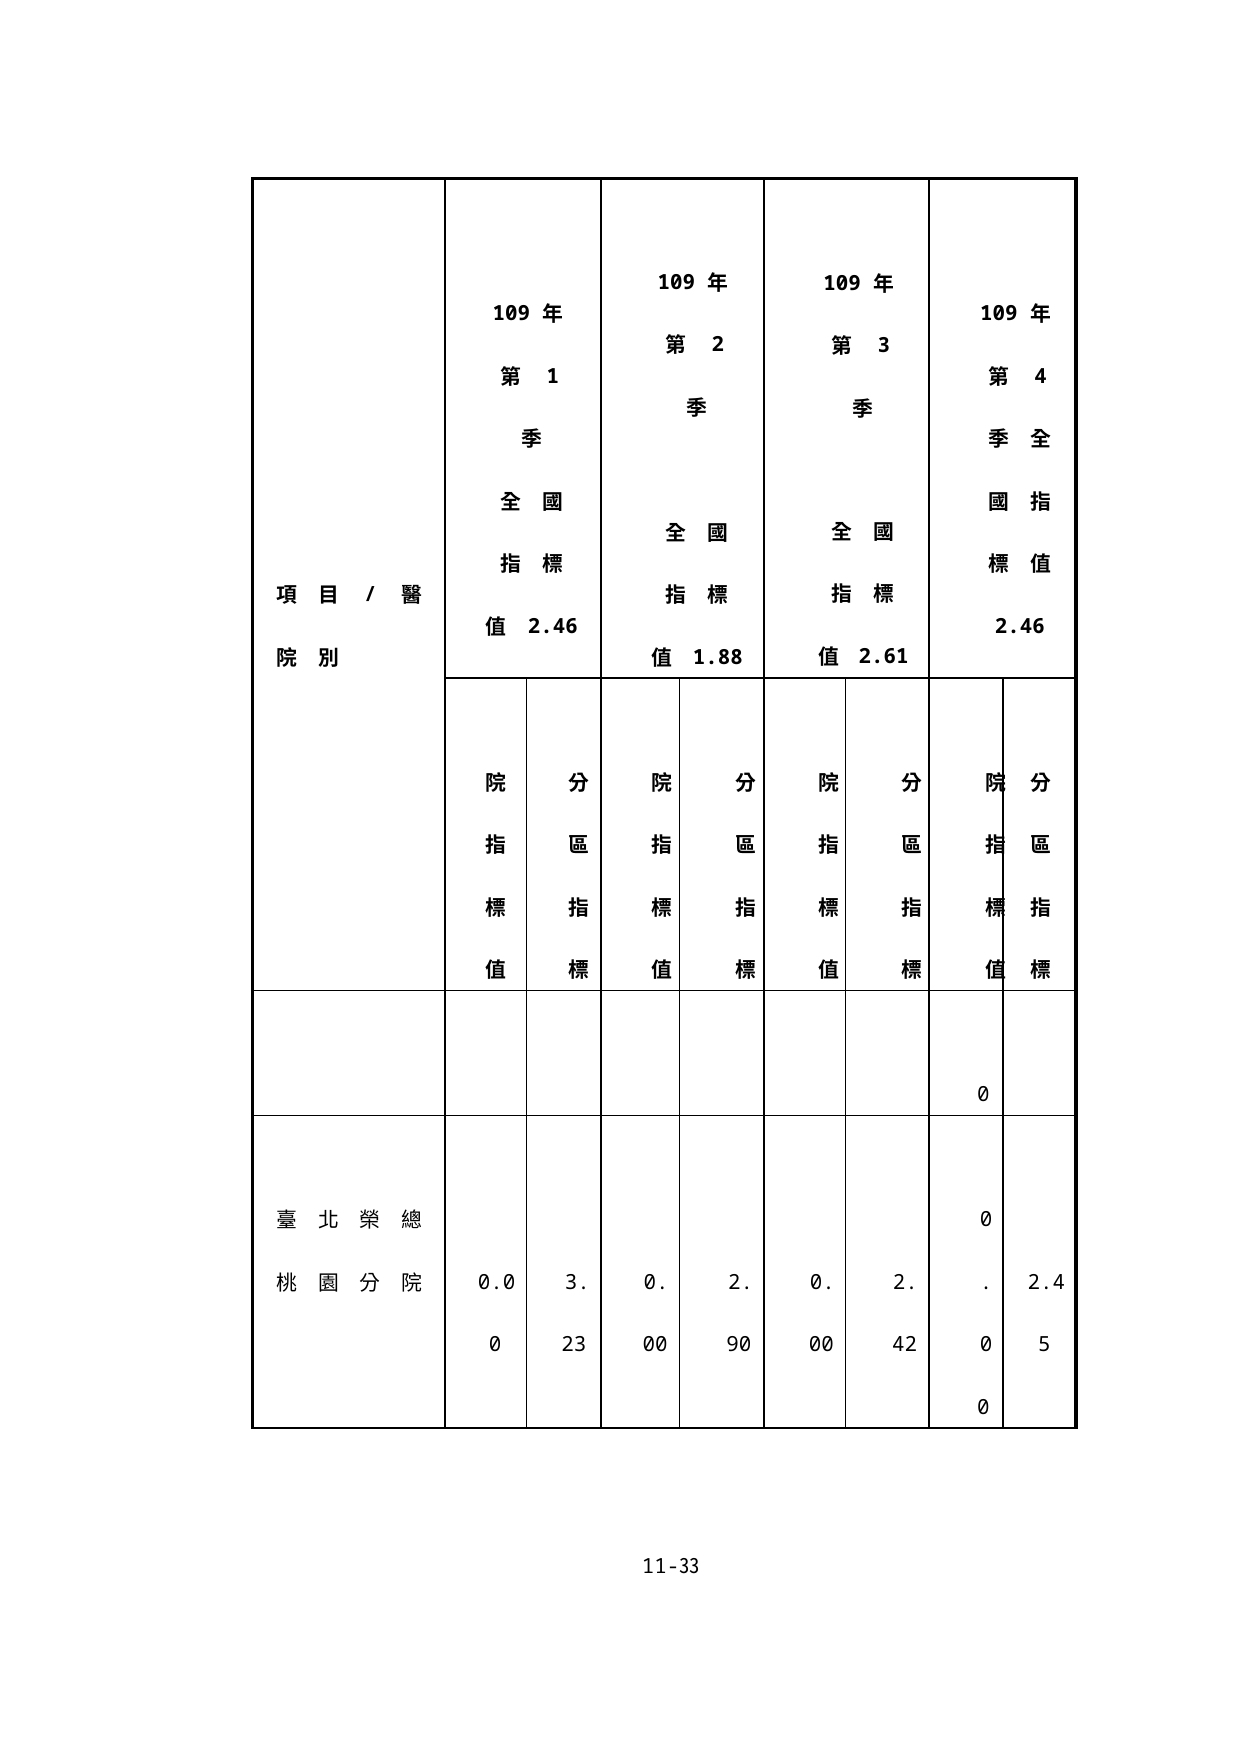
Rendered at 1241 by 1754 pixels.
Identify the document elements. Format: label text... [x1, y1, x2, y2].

table_cell 分區指標 [680, 679, 763, 990]
table_header 109年第2季 全國指標值1.88 [602, 180, 763, 677]
table_cell 分區指標 [527, 679, 600, 990]
table_cell [765, 991, 845, 1115]
table_cell 3.23 [527, 1116, 600, 1427]
table_cell 院指標值 [446, 679, 526, 990]
table_cell 0.00 [446, 1116, 526, 1427]
table_cell [527, 991, 600, 1115]
table_cell 2.42 [846, 1116, 928, 1427]
table_cell 分區指標 [846, 679, 928, 990]
table_cell 2.45 [1004, 1116, 1074, 1427]
table_cell 2.90 [680, 1116, 763, 1427]
table_cell 0 [930, 991, 1002, 1115]
table_cell [602, 991, 679, 1115]
table_header 109年第1季 全國指標值2.46 [446, 180, 600, 677]
table_cell [1004, 991, 1074, 1115]
table_header 109年第4季全國指標值2.46 [930, 180, 1074, 677]
table_header 109年第3季 全國指標值2.61 [765, 180, 928, 677]
table_cell 0.00 [930, 1116, 1002, 1427]
table_cell [680, 991, 763, 1115]
table_cell 臺北榮總桃園分院 [254, 1116, 444, 1427]
table_cell 院指標值 [930, 679, 1002, 990]
table_cell 院指標值 [765, 679, 845, 990]
table_cell [446, 991, 526, 1115]
table_cell 0.00 [765, 1116, 845, 1427]
table_cell [846, 991, 928, 1115]
table_cell [254, 991, 444, 1115]
table_cell 分區指標 [1004, 679, 1074, 990]
table_header 項目/醫院別 [254, 180, 444, 990]
table_cell 0.00 [602, 1116, 679, 1427]
table_cell 院指標值 [602, 679, 679, 990]
